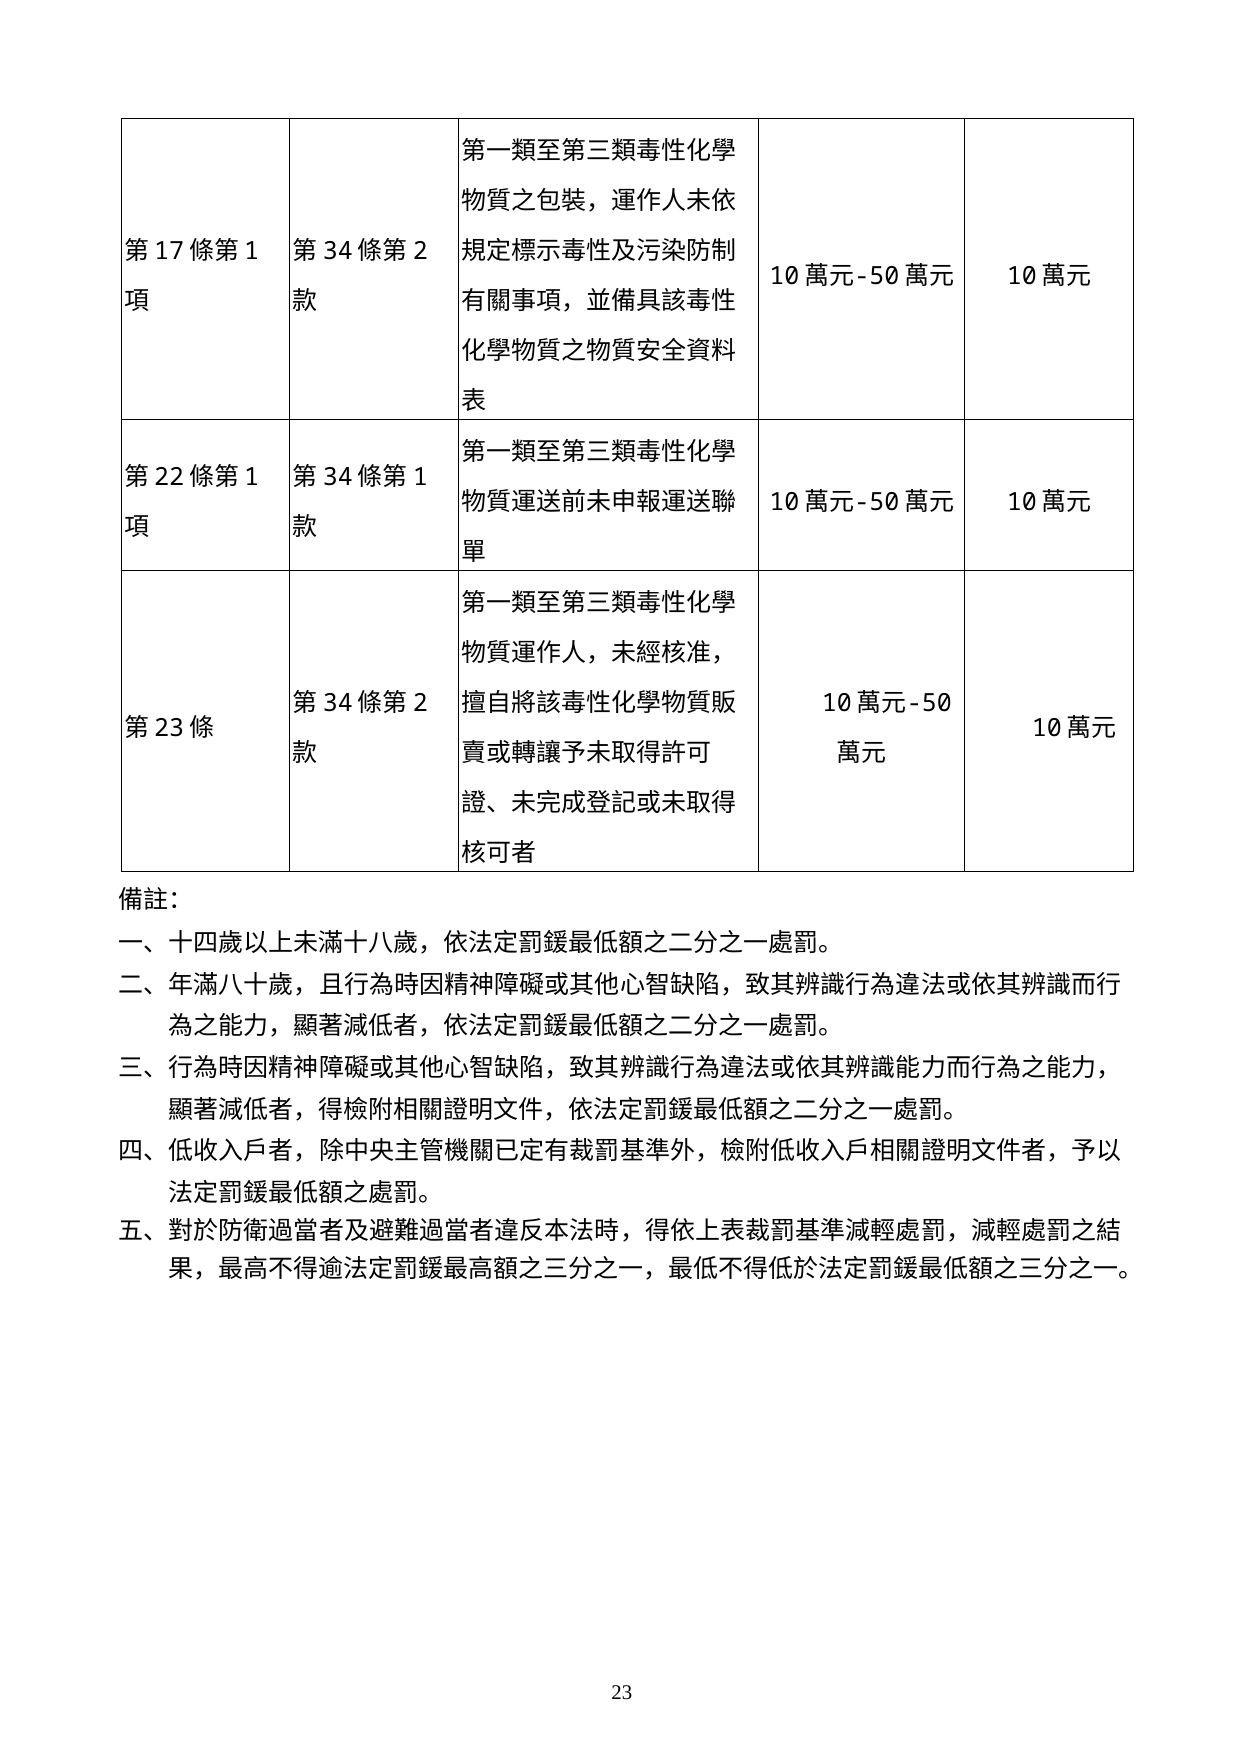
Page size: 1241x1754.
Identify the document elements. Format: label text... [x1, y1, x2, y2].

table_cell 10萬元 [965, 571, 1133, 871]
table_cell 第一類至第三類毒性化學物質運送前未申報運送聯單 [459, 420, 758, 570]
text 二、年滿八十歲，且行為時因精神障礙或其他心智缺陷，致其辨識行為違法或依其辨識而行為之能力，顯著減低者，依法定罰鍰最低額之二分之一處罰。 [118, 960, 1125, 1043]
table_cell 第34條第1款 [290, 420, 458, 570]
table_cell 10萬元-50萬元 [759, 420, 964, 570]
table_cell 第34條第2款 [290, 119, 458, 419]
text 五、對於防衛過當者及避難過當者違反本法時，得依上表裁罰基準減輕處罰，減輕處罰之結果，最高不得逾法定罰鍰最高額之三分之一，最低不得低於法定罰鍰最低額之三分之一。 [118, 1210, 1125, 1285]
table_cell 第23條 [122, 571, 289, 871]
table_cell 第17條第1項 [122, 119, 289, 419]
table_cell 10萬元 [965, 119, 1133, 419]
table_cell 10萬元 [965, 420, 1133, 570]
text 三、行為時因精神障礙或其他心智缺陷，致其辨識行為違法或依其辨識能力而行為之能力，顯著減低者，得檢附相關證明文件，依法定罰鍰最低額之二分之一處罰。 [118, 1043, 1125, 1126]
text 一、十四歲以上未滿十八歲，依法定罰鍰最低額之二分之一處罰。 [118, 918, 1125, 960]
table_cell 10萬元-50萬元 [759, 119, 964, 419]
table_cell 第一類至第三類毒性化學物質運作人，未經核准，擅自將該毒性化學物質販賣或轉讓予未取得許可證、未完成登記或未取得核可者 [459, 571, 758, 871]
table_cell 第一類至第三類毒性化學物質之包裝，運作人未依規定標示毒性及污染防制有關事項，並備具該毒性化學物質之物質安全資料表 [459, 119, 758, 419]
table_cell 第34條第2款 [290, 571, 458, 871]
text 四、低收入戶者，除中央主管機關已定有裁罰基準外，檢附低收入戶相關證明文件者，予以法定罰鍰最低額之處罰。 [118, 1126, 1125, 1210]
table_cell 第22條第1項 [122, 420, 289, 570]
text 備註： [118, 872, 1125, 918]
table_cell 10萬元-50萬元 [759, 571, 964, 871]
